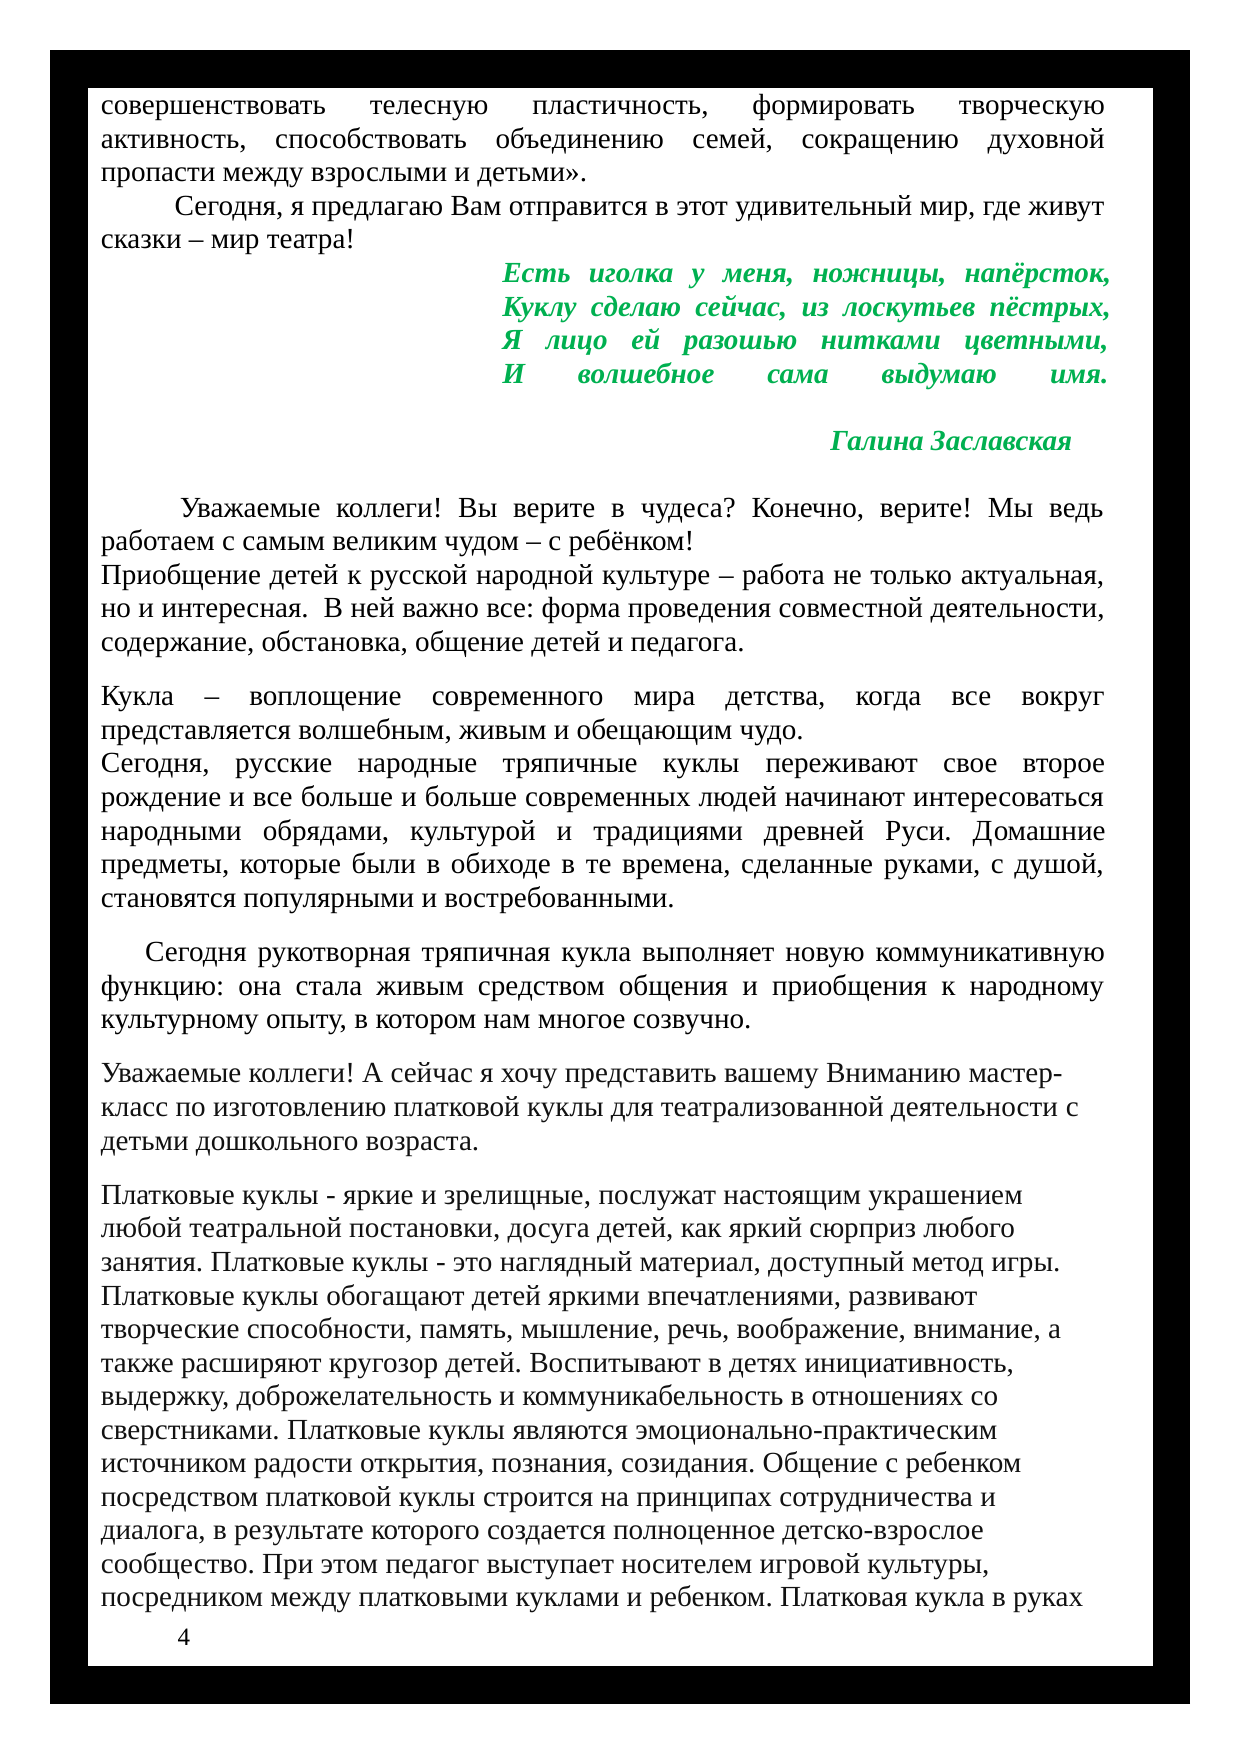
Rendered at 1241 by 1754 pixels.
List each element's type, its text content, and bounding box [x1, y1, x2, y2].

text совершенствовать телесную пластичность, формировать творческую активность, способствовать объединению семей, сокращению духовной пропасти между взрослыми и детьми». [101, 88, 1105, 188]
text Сегодня рукотворная тряпичная кукла выполняет новую коммуникативную функцию: она стала живым средством общения и приобщения к народному культурному опыту, в котором нам многое созвучно. [101, 934, 1105, 1035]
text Кукла – воплощение современного мира детства, когда все вокруг представляется волшебным, живым и обещающим чудо. [101, 678, 1105, 746]
text Сегодня, русские народные тряпичные куклы переживают свое второе рождение и все больше и больше современных людей начинают интересоваться народными обрядами, культурой и традициями древней Руси. Домашние предметы, которые были в обиходе в те времена, сделанные руками, с душой, становятся популярными и востребованными. [101, 746, 1105, 913]
text Приобщение детей к русской народной культуре – работа не только актуальная, но и интересная. В ней важно все: форма проведения совместной деятельности, содержание, обстановка, общение детей и педагога. [101, 557, 1105, 658]
text Платковые куклы - яркие и зрелищные, послужат настоящим украшением любой театральной постановки, досуга детей, как яркий сюрприз любого занятия. Платковые куклы - это наглядный материал, доступный метод игры. Платковые куклы обогащают детей яркими впечатлениями, развивают творческие способности, память, мышление, речь, воображение, внимание, а также расширяют кругозор детей. Воспитывают в детях инициативность, выдержку, доброжелательность и коммуникабельность в отношениях со сверстниками. Платковые куклы являются эмоционально-практическим источником радости открытия, познания, созидания. Общение с ребенком посредством платковой куклы строится на принципах сотрудничества и диалога, в результате которого создается полноценное детско-взрослое сообщество. При этом педагог выступает носителем игровой культуры, посредником между платковыми куклами и ребенком. Платковая кукла в руках [101, 1177, 1105, 1613]
text Есть иголка у меня, ножницы, напёрсток, Куклу сделаю сейчас, из лоскутьев пёстрых, Я лицо ей разошью нитками цветными, И волшебное сама выдумаю имя. Галина Заславская [502, 255, 1111, 456]
text Сегодня, я предлагаю Вам отправится в этот удивительный мир, где живут сказки – мир театра! [101, 188, 1105, 255]
text Уважаемые коллеги! А сейчас я хочу представить вашему Вниманию мастер-класс по изготовлению платковой куклы для театрализованной деятельности с детьми дошкольного возраста. [101, 1056, 1105, 1156]
text Уважаемые коллеги! Вы верите в чудеса? Конечно, верите! Мы ведь работаем с самым великим чудом – с ребёнком! [101, 490, 1105, 557]
